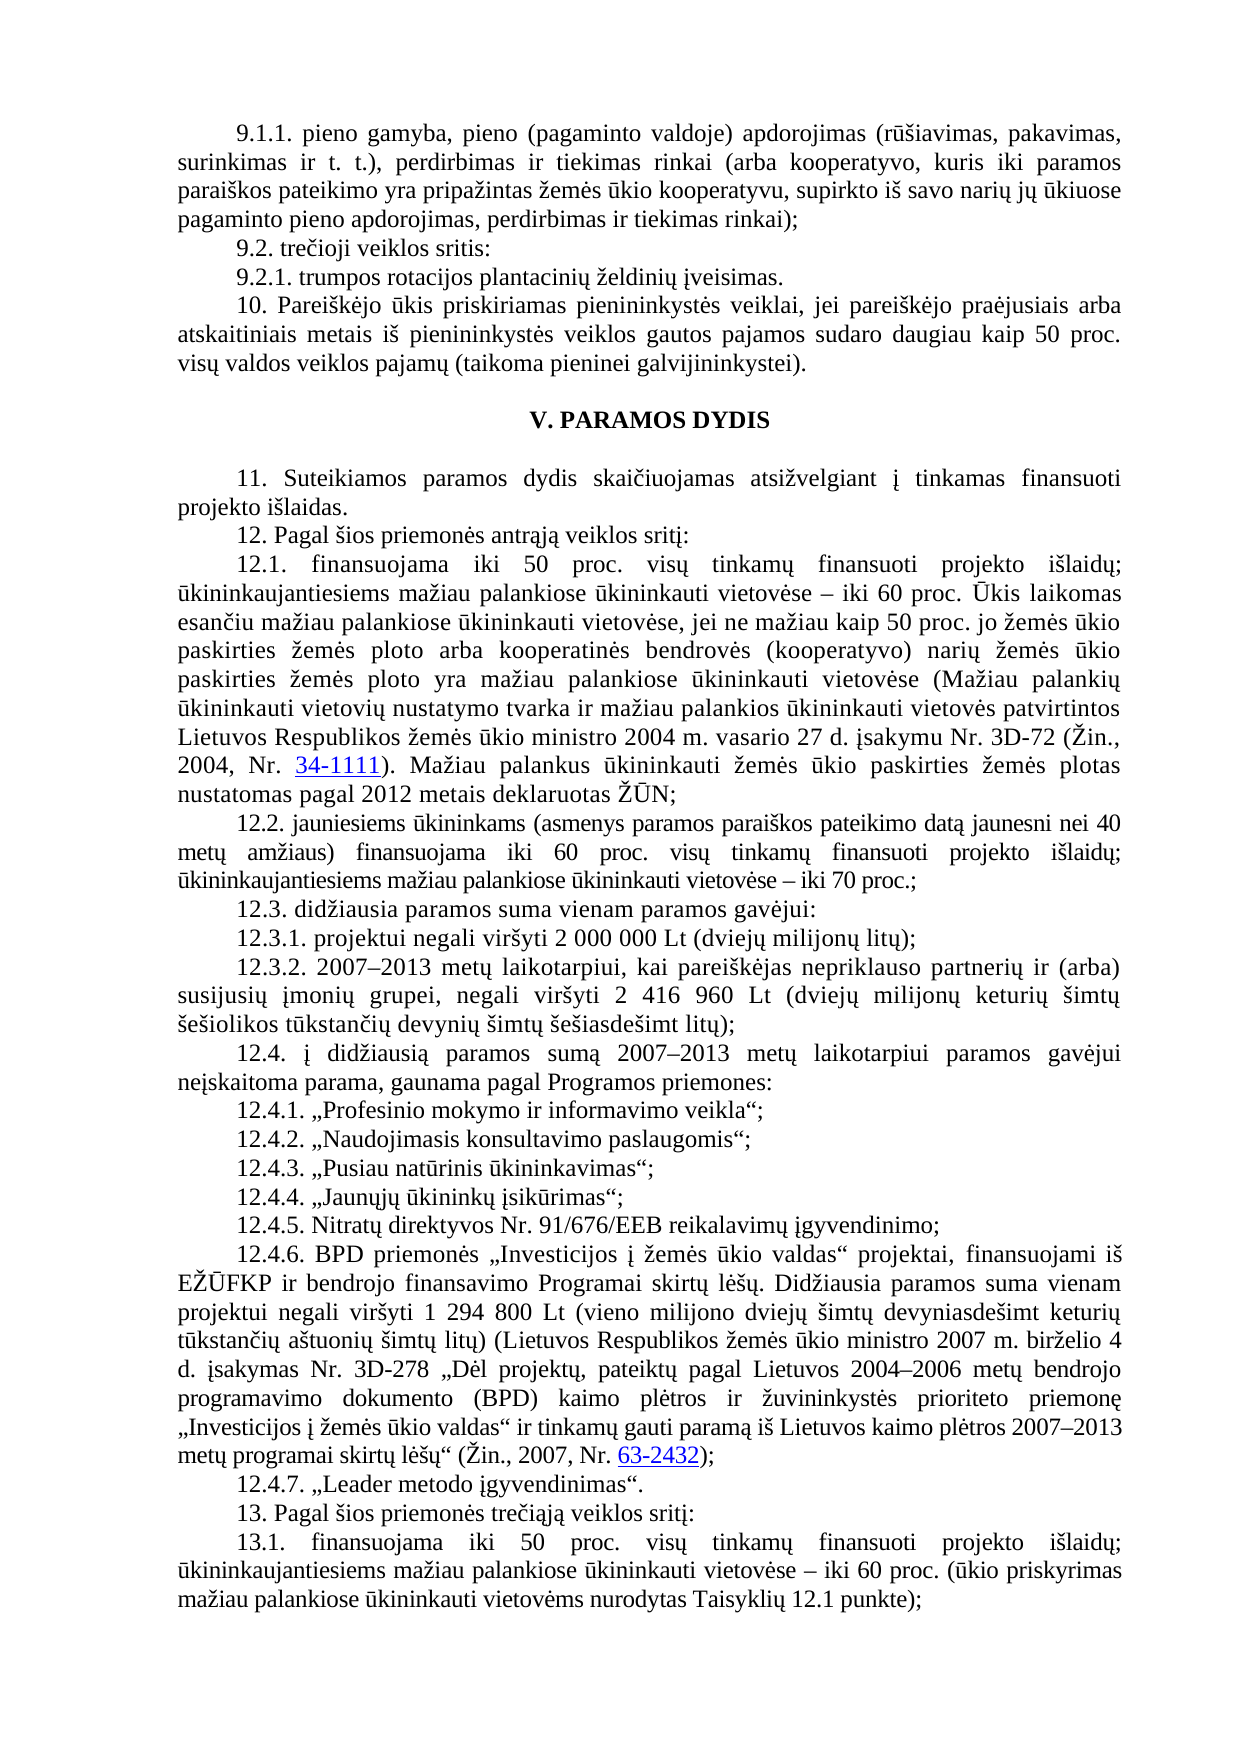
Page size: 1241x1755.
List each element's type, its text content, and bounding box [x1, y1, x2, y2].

text 12.4.3. „Pusiau natūrinis ūkininkavimas“; [177, 1153, 1122, 1182]
text 10. Pareiškėjo ūkis priskiriamas pienininkystės veiklai, jei pareiškėjo praėjusiais arba atskaitiniais metais iš pienininkystės veiklos gautos pajamos sudaro daugiau kaip 50 proc. visų valdos veiklos pajamų (taikoma pieninei galvijininkystei). [177, 291, 1122, 377]
text 12.2. jauniesiems ūkininkams (asmenys paramos paraiškos pateikimo datą jaunesni nei 40 metų amžiaus) finansuojama iki 60 proc. visų tinkamų finansuoti projekto išlaidų; ūkininkaujantiesiems mažiau palankiose ūkininkauti vietovėse – iki 70 proc.; [177, 808, 1122, 894]
text 12.4. į didžiausią paramos sumą 2007–2013 metų laikotarpiui paramos gavėjui neįskaitoma parama, gaunama pagal Programos priemones: [177, 1038, 1122, 1096]
text 12.4.7. „Leader metodo įgyvendinimas“. [177, 1469, 1122, 1498]
text 12.4.1. „Profesinio mokymo ir informavimo veikla“; [177, 1096, 1122, 1124]
text 12.3. didžiausia paramos suma vienam paramos gavėjui: [177, 894, 1122, 923]
text 12.4.6. BPD priemonės „Investicijos į žemės ūkio valdas“ projektai, finansuojami iš EŽŪFKP ir bendrojo finansavimo Programai skirtų lėšų. Didžiausia paramos suma vienam projektui negali viršyti 1 294 800 Lt (vieno milijono dviejų šimtų devyniasdešimt keturių tūkstančių aštuonių šimtų litų) (Lietuvos Respublikos žemės ūkio ministro 2007 m. birželio 4 d. įsakymas Nr. 3D-278 „Dėl projektų, pateiktų pagal Lietuvos 2004–2006 metų bendrojo programavimo dokumento (BPD) kaimo plėtros ir žuvininkystės prioriteto priemonę „Investicijos į žemės ūkio valdas“ ir tinkamų gauti paramą iš Lietuvos kaimo plėtros 2007–2013 metų programai skirtų lėšų“ (Žin., 2007, Nr. 63-2432); [177, 1239, 1122, 1469]
text 12. Pagal šios priemonės antrąją veiklos sritį: [177, 521, 1122, 549]
text 13. Pagal šios priemonės trečiąją veiklos sritį: [177, 1498, 1122, 1527]
text 11. Suteikiamos paramos dydis skaičiuojamas atsižvelgiant į tinkamas finansuoti projekto išlaidas. [177, 463, 1122, 521]
text V. PARAMOS DYDIS [177, 406, 1122, 434]
text 12.3.2. 2007–2013 metų laikotarpiui, kai pareiškėjas nepriklauso partnerių ir (arba) susijusių įmonių grupei, negali viršyti 2 416 960 Lt (dviejų milijonų keturių šimtų šešiolikos tūkstančių devynių šimtų šešiasdešimt litų); [177, 952, 1122, 1038]
text 12.3.1. projektui negali viršyti 2 000 000 Lt (dviejų milijonų litų); [177, 923, 1122, 952]
text 9.2. trečioji veiklos sritis: [177, 233, 1122, 262]
text 12.4.2. „Naudojimasis konsultavimo paslaugomis“; [177, 1124, 1122, 1153]
text 12.4.5. Nitratų direktyvos Nr. 91/676/EEB reikalavimų įgyvendinimo; [177, 1211, 1122, 1239]
text 9.1.1. pieno gamyba, pieno (pagaminto valdoje) apdorojimas (rūšiavimas, pakavimas, surinkimas ir t. t.), perdirbimas ir tiekimas rinkai (arba kooperatyvo, kuris iki paramos paraiškos pateikimo yra pripažintas žemės ūkio kooperatyvu, supirkto iš savo narių jų ūkiuose pagaminto pieno apdorojimas, perdirbimas ir tiekimas rinkai); [177, 118, 1122, 233]
text 12.4.4. „Jaunųjų ūkininkų įsikūrimas“; [177, 1182, 1122, 1211]
text 13.1. finansuojama iki 50 proc. visų tinkamų finansuoti projekto išlaidų; ūkininkaujantiesiems mažiau palankiose ūkininkauti vietovėse – iki 60 proc. (ūkio priskyrimas mažiau palankiose ūkininkauti vietovėms nurodytas Taisyklių 12.1 punkte); [177, 1527, 1122, 1613]
text 12.1. finansuojama iki 50 proc. visų tinkamų finansuoti projekto išlaidų; ūkininkaujantiesiems mažiau palankiose ūkininkauti vietovėse – iki 60 proc. Ūkis laikomas esančiu mažiau palankiose ūkininkauti vietovėse, jei ne mažiau kaip 50 proc. jo žemės ūkio paskirties žemės ploto arba kooperatinės bendrovės (kooperatyvo) narių žemės ūkio paskirties žemės ploto yra mažiau palankiose ūkininkauti vietovėse (Mažiau palankių ūkininkauti vietovių nustatymo tvarka ir mažiau palankios ūkininkauti vietovės patvirtintos Lietuvos Respublikos žemės ūkio ministro 2004 m. vasario 27 d. įsakymu Nr. 3D-72 (Žin., 2004, Nr. 34-1111). Mažiau palankus ūkininkauti žemės ūkio paskirties žemės plotas nustatomas pagal 2012 metais deklaruotas ŽŪN; [177, 549, 1122, 808]
text 9.2.1. trumpos rotacijos plantacinių želdinių įveisimas. [177, 262, 1122, 291]
